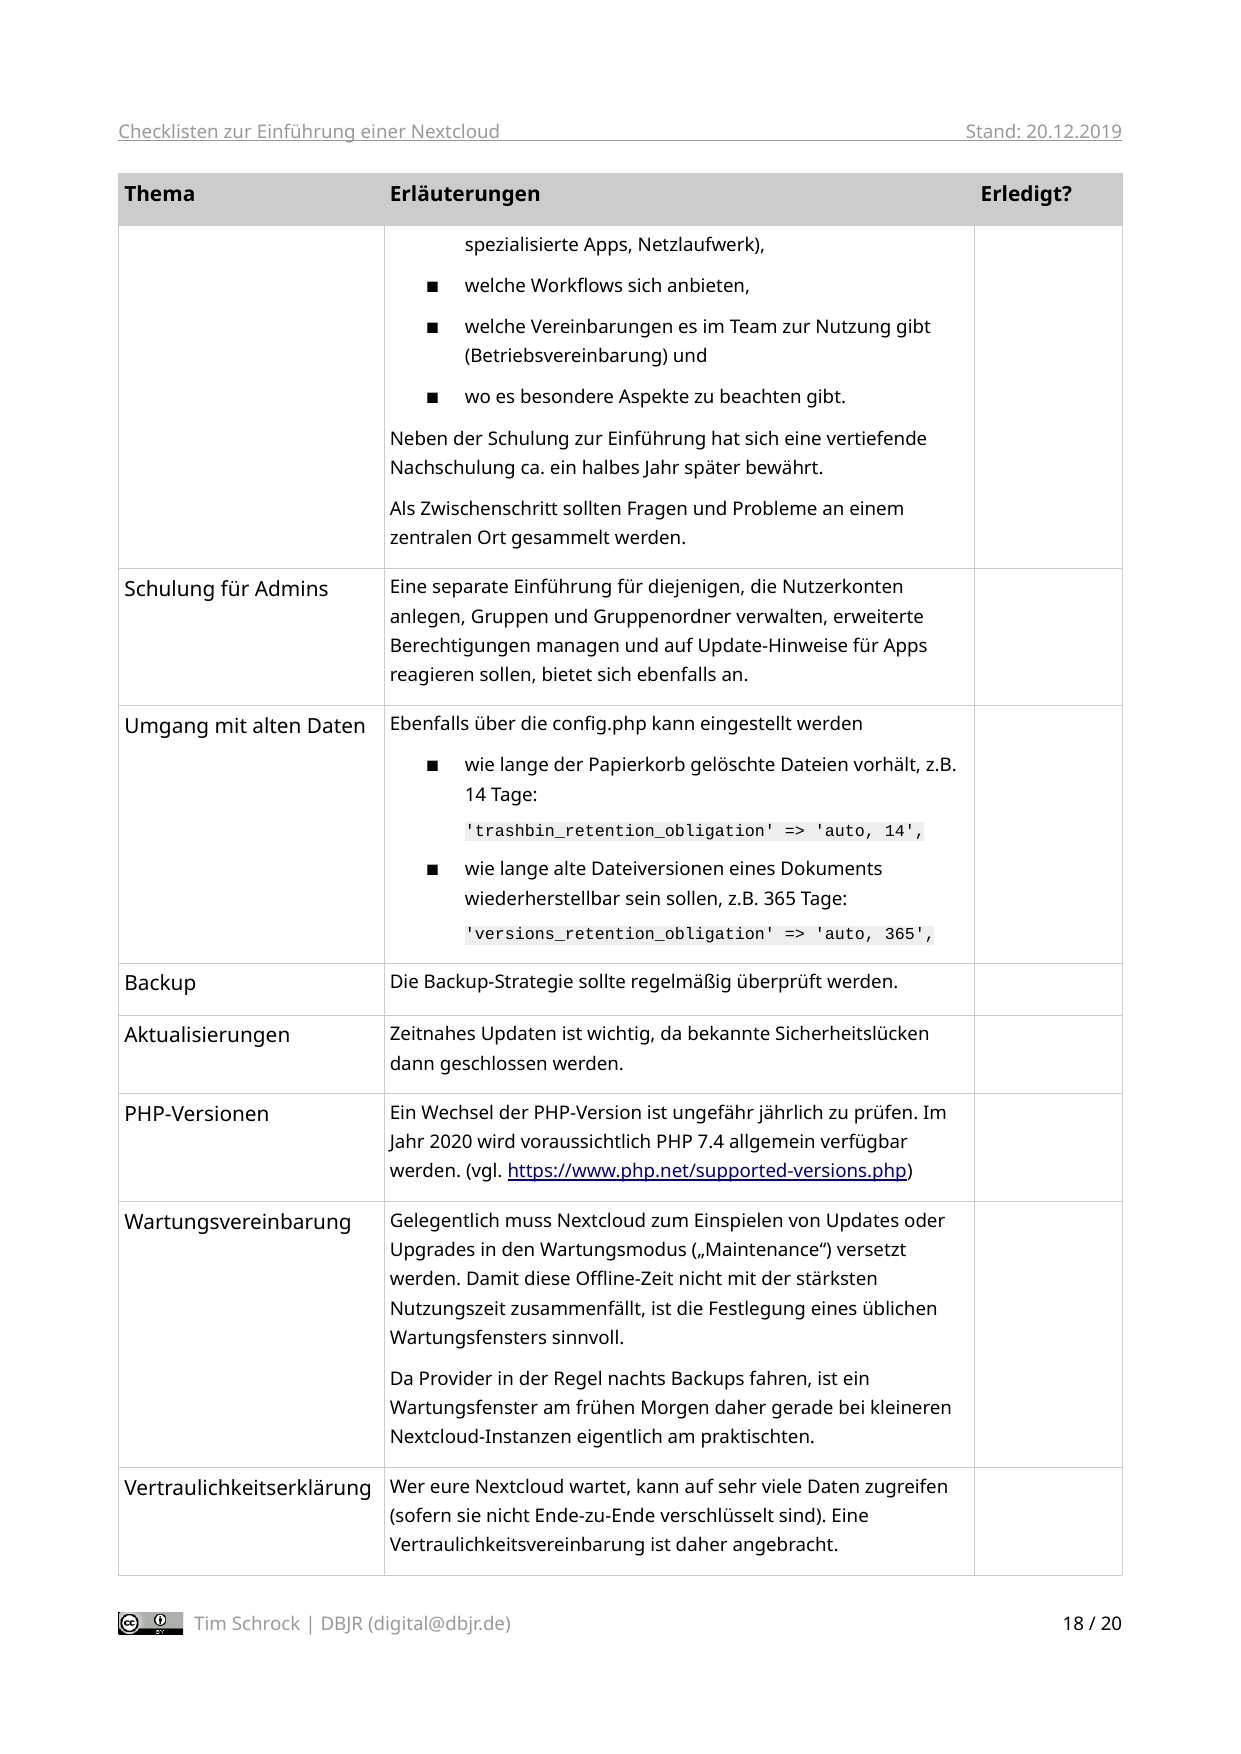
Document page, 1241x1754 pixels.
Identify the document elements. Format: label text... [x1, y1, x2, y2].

table_cell Gelegentlich muss Nextcloud zum Einspielen von Updates oder Upgrades in den Wartungsmodus („Maintenance“) versetzt werden. Damit diese Offline-Zeit nicht mit der stärksten Nutzungszeit zusammenfällt, ist die Festlegung eines üblichen Wartungsfensters sinnvoll. Da Provider in der Regel nachts Backups fahren, ist ein Wartungsfenster am frühen Morgen daher gerade bei kleineren Nextcloud-Instanzen eigentlich am praktischten. [385, 1202, 974, 1467]
table_cell Ebenfalls über die config.php kann eingestellt werden wie lange der Papierkorb gelöschte Dateien vorhält, z.B. 14 Tage: 'trashbin_retention_obligation' => 'auto, 14', wie lange alte Dateiversionen eines Dokuments wiederherstellbar sein sollen, z.B. 365 Tage: 'versions_retention_obligation' => 'auto, 365', [385, 706, 974, 962]
table_cell Ein Wechsel der PHP-Version ist ungefähr jährlich zu prüfen. Im Jahr 2020 wird voraussichtlich PHP 7.4 allgemein verfügbar werden. (vgl. https://www.php.net/supported-versions.php) [385, 1094, 974, 1201]
table_cell [975, 569, 1122, 705]
table_cell PHP-Versionen [119, 1094, 384, 1201]
table_header Erledigt? [975, 174, 1122, 225]
table_cell Vertraulichkeitserklärung [119, 1468, 384, 1575]
table_cell Die Backup-Strategie sollte regelmäßig überprüft werden. [385, 964, 974, 1014]
table_cell Eine separate Einführung für diejenigen, die Nutzerkonten anlegen, Gruppen und Gruppenordner verwalten, erweiterte Berechtigungen managen und auf Update-Hinweise für Apps reagieren sollen, bietet sich ebenfalls an. [385, 569, 974, 705]
table_cell [975, 1094, 1122, 1201]
table_cell Umgang mit alten Daten [119, 706, 384, 962]
table_cell Wartungsvereinbarung [119, 1202, 384, 1467]
table_header Thema [119, 174, 384, 225]
table_cell [975, 1468, 1122, 1575]
table_cell Wer eure Nextcloud wartet, kann auf sehr viele Daten zugreifen (sofern sie nicht Ende-zu-Ende verschlüsselt sind). Eine Vertraulichkeitsvereinbarung ist daher angebracht. [385, 1468, 974, 1575]
table_cell Aktualisierungen [119, 1016, 384, 1093]
table_cell [975, 1016, 1122, 1093]
table_cell spezialisierte Apps, Netzlaufwerk), welche Workflows sich anbieten, welche Vereinbarungen es im Team zur Nutzung gibt (Betriebsvereinbarung) und wo es besondere Aspekte zu beachten gibt. Neben der Schulung zur Einführung hat sich eine vertiefende Nachschulung ca. ein halbes Jahr später bewährt. Als Zwischenschritt sollten Fragen und Probleme an einem zentralen Ort gesammelt werden. [385, 226, 974, 568]
table_cell [975, 706, 1122, 962]
table_header Erläuterungen [385, 174, 974, 225]
picture [118, 1612, 184, 1635]
table_cell Schulung für Admins [119, 569, 384, 705]
table_cell Backup [119, 964, 384, 1014]
table_cell [975, 1202, 1122, 1467]
table_cell [119, 226, 384, 568]
table_cell [975, 964, 1122, 1014]
table_cell [975, 226, 1122, 568]
table_cell Zeitnahes Updaten ist wichtig, da bekannte Sicherheitslücken dann geschlossen werden. [385, 1016, 974, 1093]
